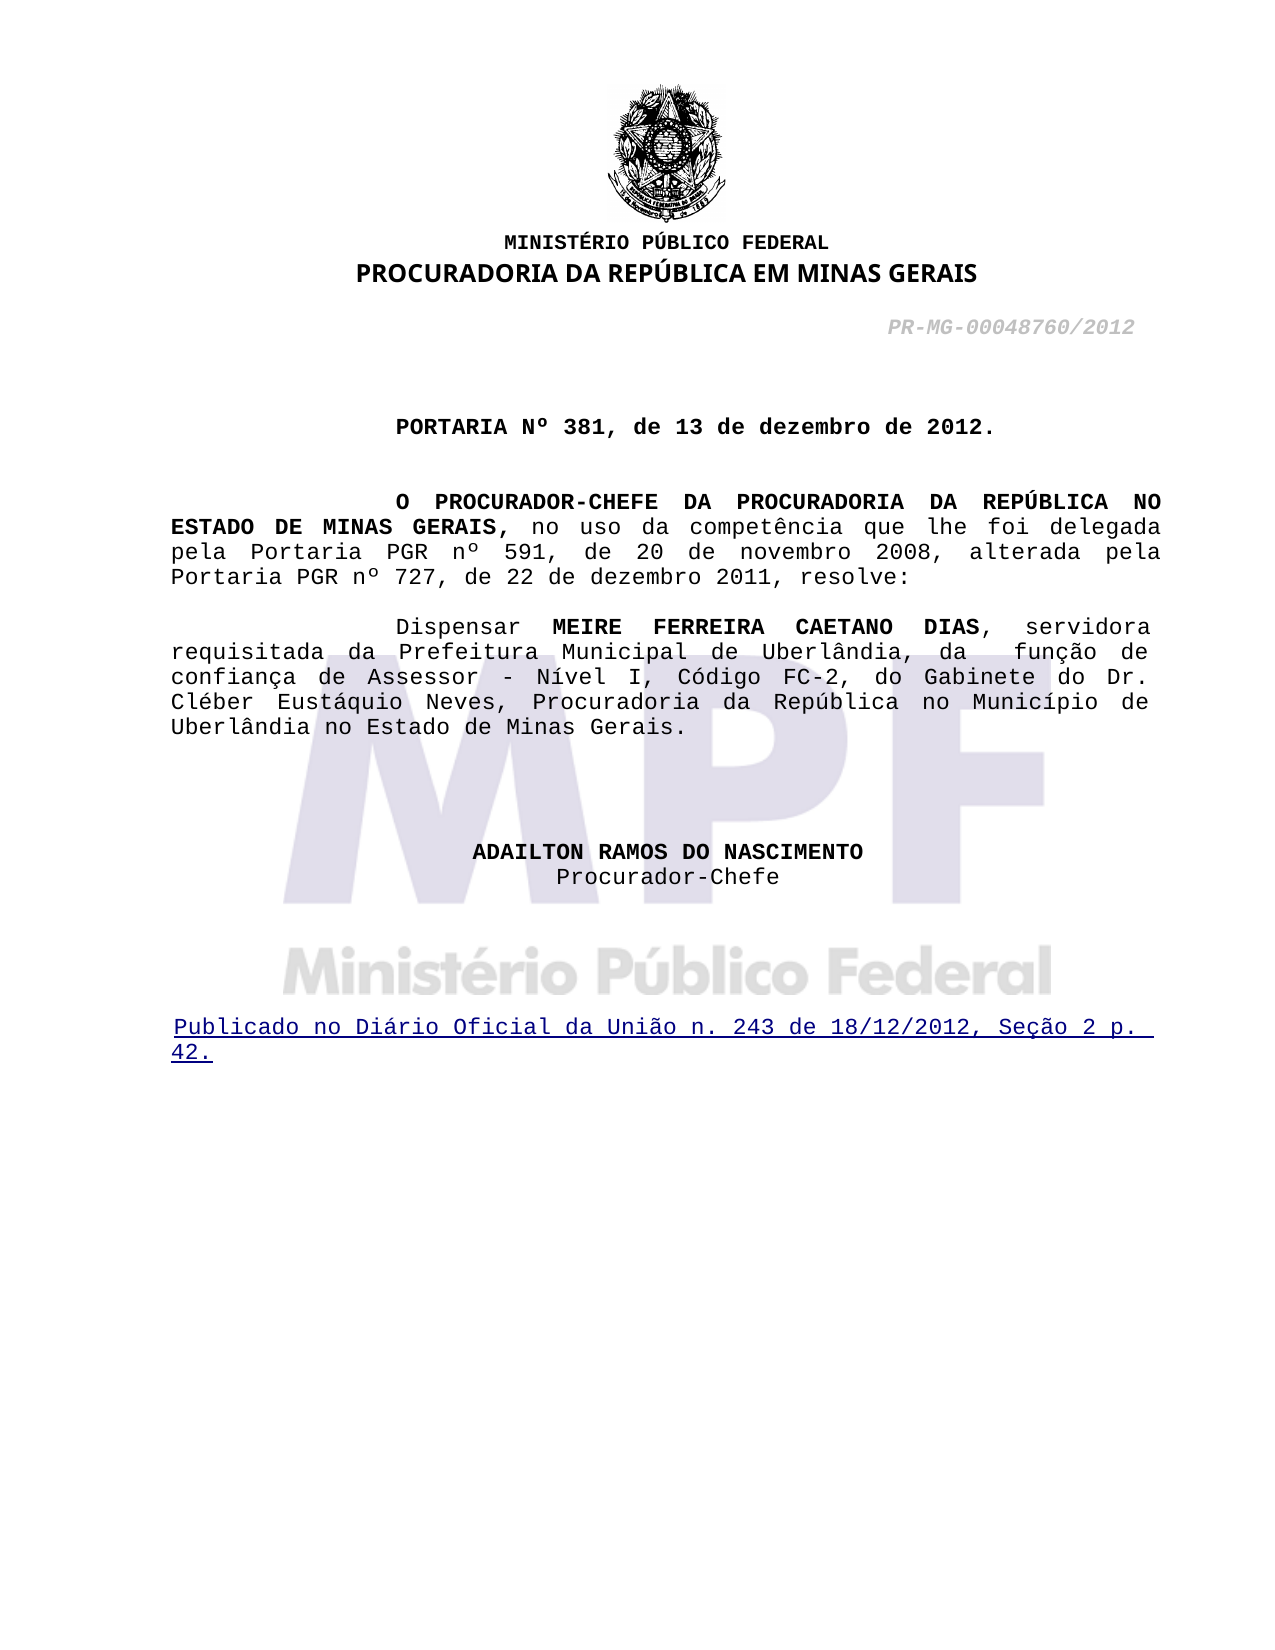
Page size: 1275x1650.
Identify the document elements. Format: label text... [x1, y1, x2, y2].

picture [283, 889, 1051, 995]
picture [283, 739, 1051, 839]
text Publicado no Diário Oficial da União n. 243 de 18/12/2012, Seção 2 p. 42. [171, 1014, 1163, 1064]
text Dispensar MEIRE FERREIRA CAETANO DIAS, servidora requisitada da Prefeitura Municipal de Uberlândia, da função de confiança de Assessor - Nível I, Código FC-2, do Gabinete do Dr. Cléber Eustáquio Neves, Procuradoria da República no Município de Uberlândia no Estado de Minas Gerais. [171, 614, 1151, 739]
text O PROCURADOR-CHEFE DA PROCURADORIA DA REPÚBLICA NO ESTADO DE MINAS GERAIS, no uso da competência que lhe foi delegada pela Portaria PGR nº 591, de 20 de novembro 2008, alterada pela Portaria PGR nº 727, de 22 de dezembro 2011, resolve: [171, 489, 1163, 589]
picture [607, 84, 726, 223]
text ADAILTON RAMOS DO NASCIMENTO [171, 839, 1163, 864]
text PR-MG-00048760/2012 [546, 314, 1163, 339]
text Procurador-Chefe [171, 864, 1163, 889]
text PORTARIA Nº 381, de 13 de dezembro de 2012. [171, 414, 1163, 439]
